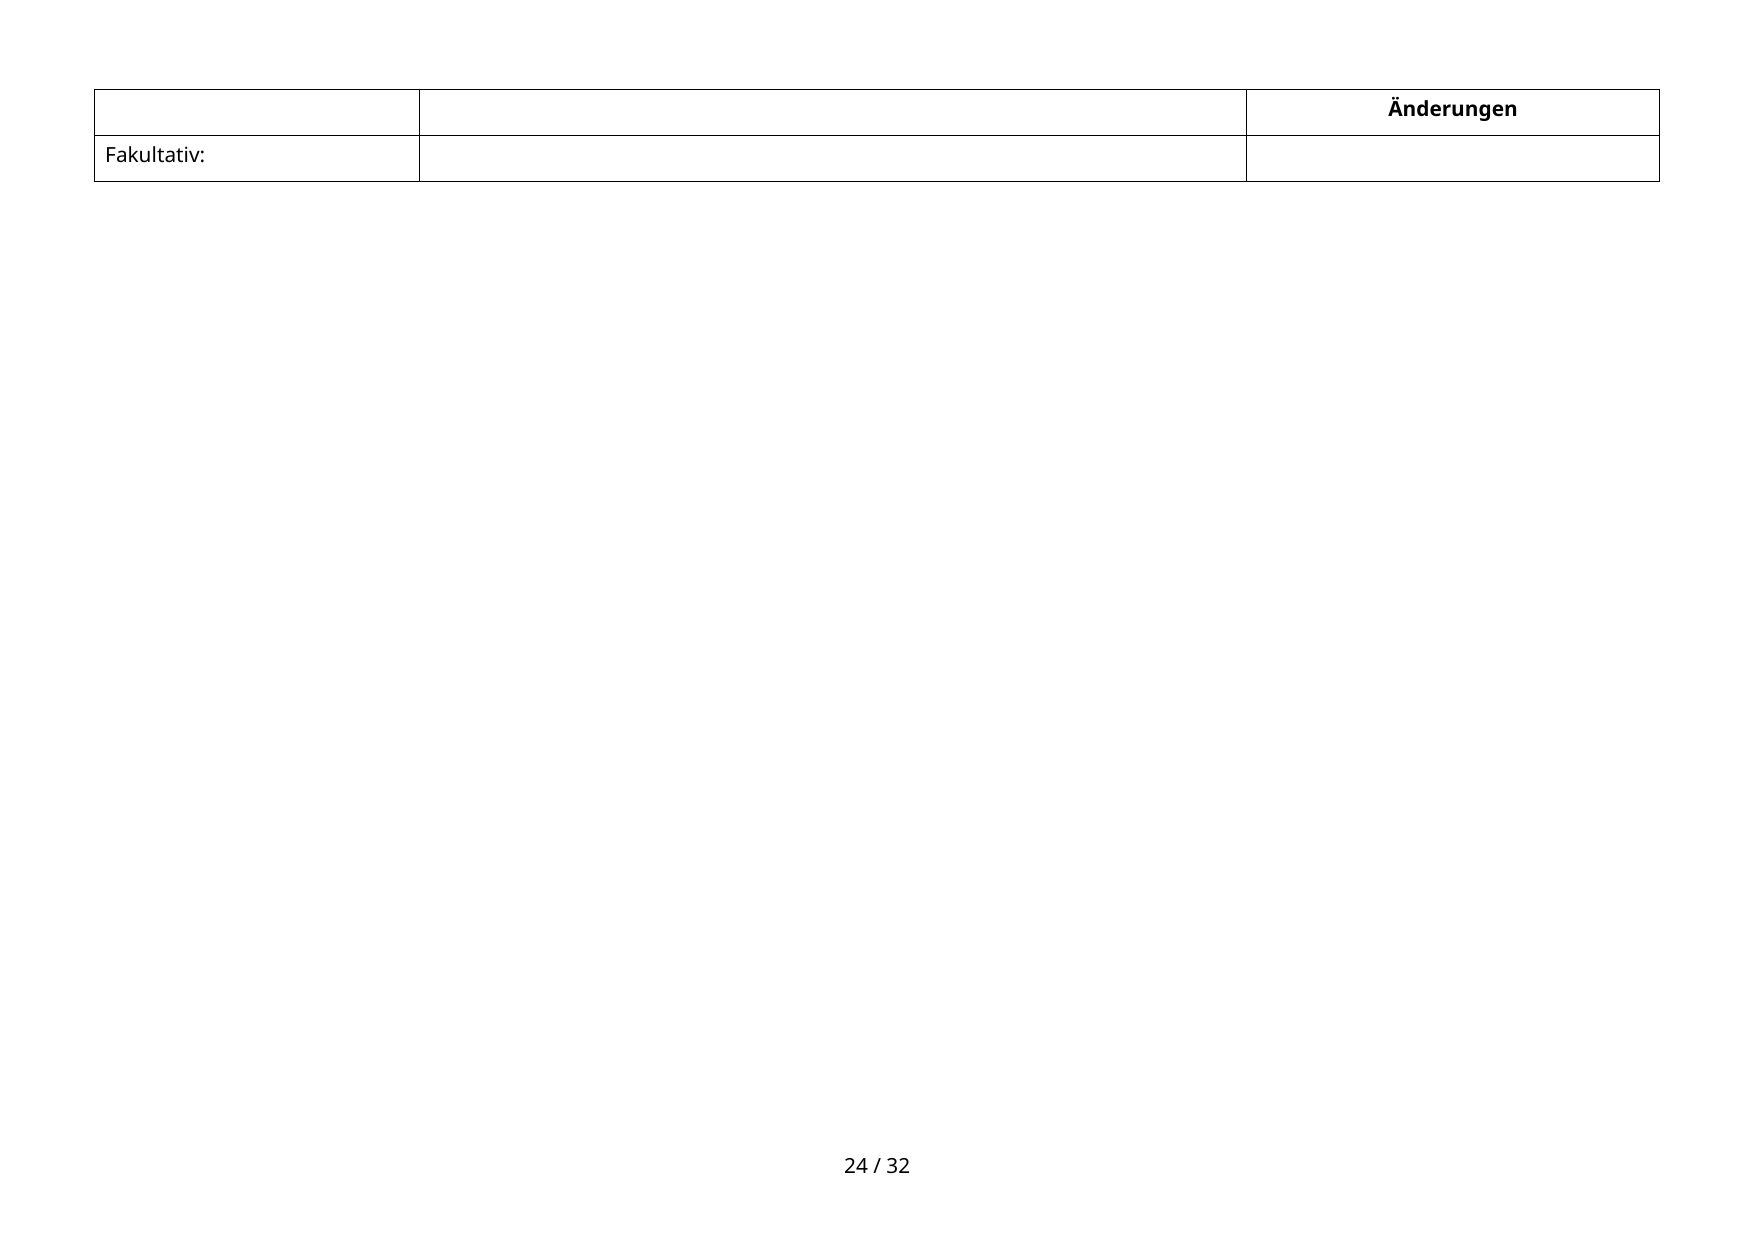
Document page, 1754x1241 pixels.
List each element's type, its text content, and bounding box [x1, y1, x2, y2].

table_header Änderungen [1247, 90, 1659, 134]
table_cell [420, 136, 1246, 181]
table_cell Fakultativ: [95, 136, 419, 181]
table_cell [1247, 136, 1659, 181]
table_header [420, 90, 1246, 134]
table_header [95, 90, 419, 134]
